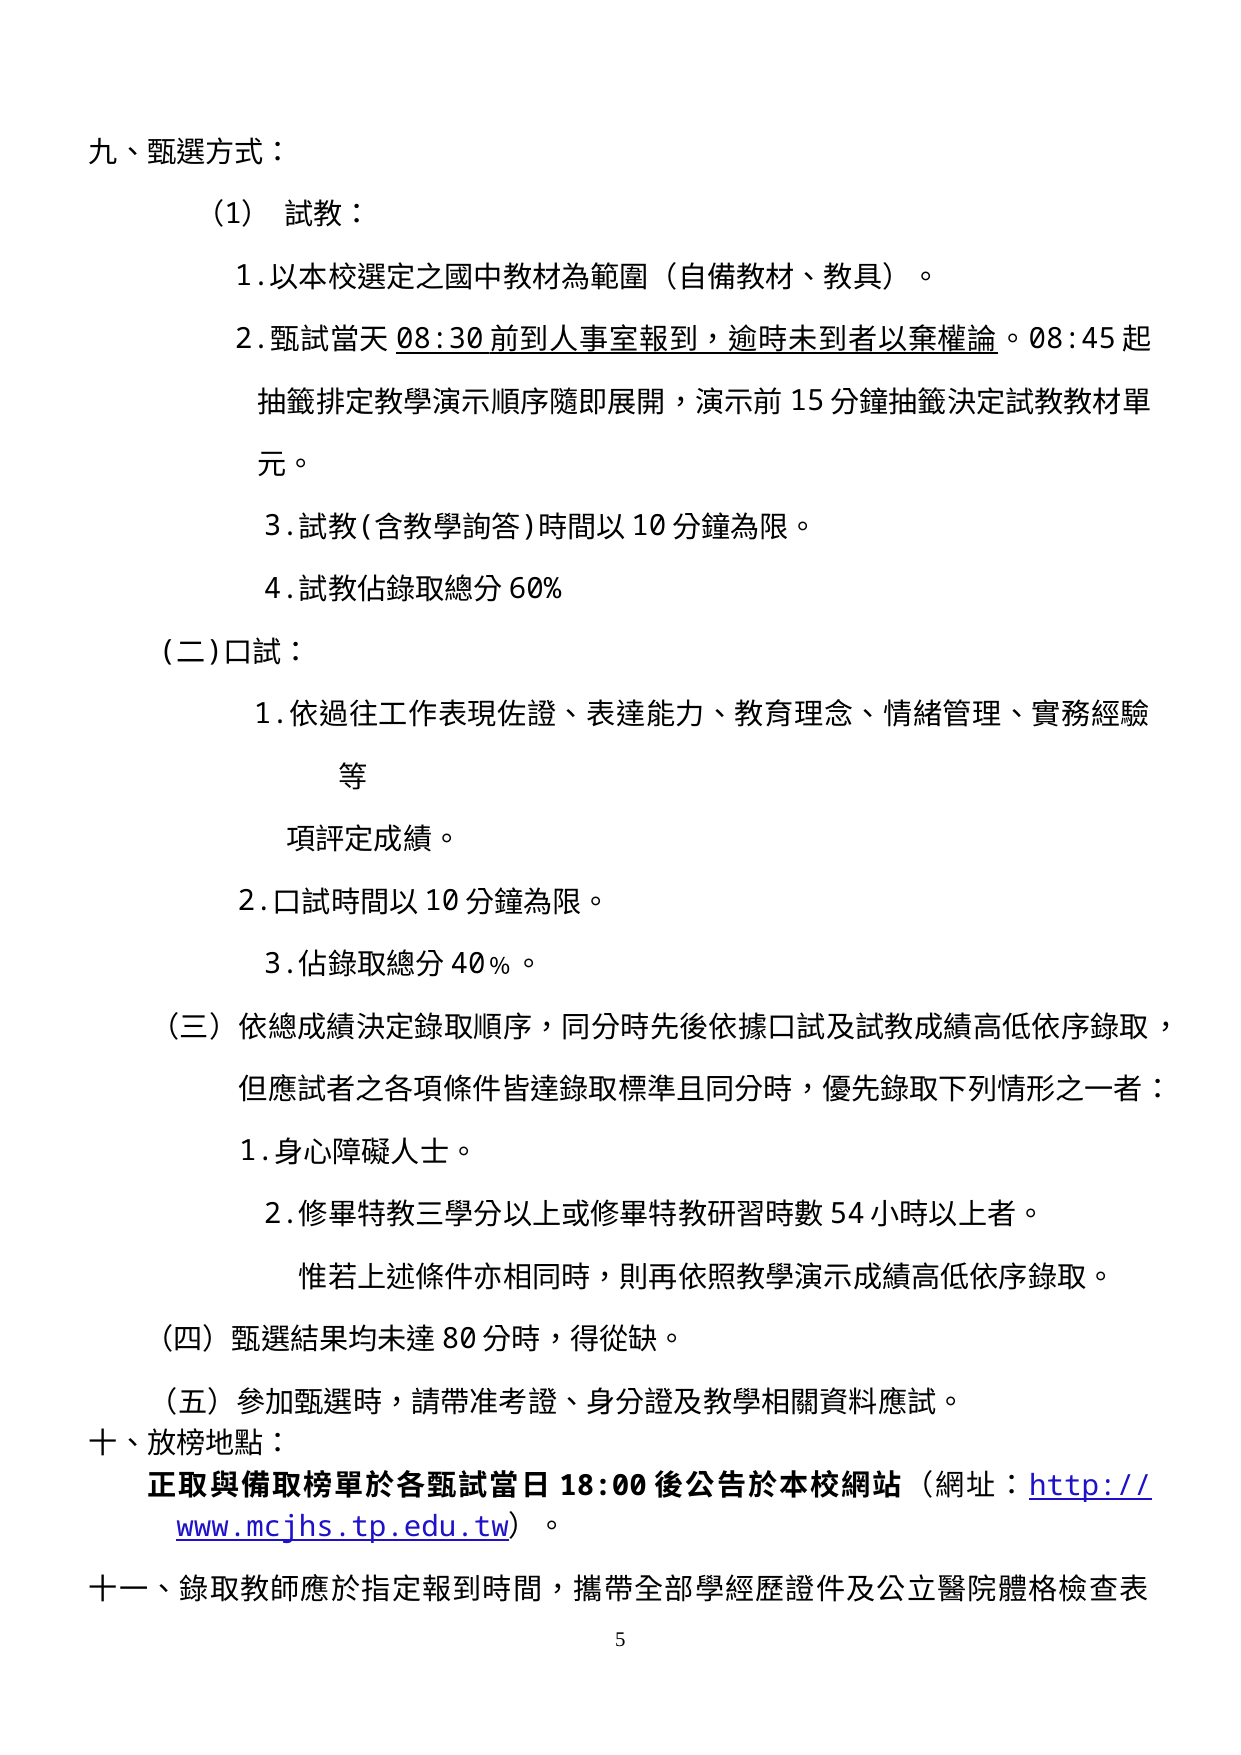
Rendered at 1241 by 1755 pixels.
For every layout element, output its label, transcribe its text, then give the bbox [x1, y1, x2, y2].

text （三）依總成績決定錄取順序，同分時先後依據口試及試教成績高低依序錄取，但應試者之各項條件皆達錄取標準且同分時，優先錄取下列情形之一者： [89, 983, 1152, 1108]
text 惟若上述條件亦相同時，則再依照教學演示成績高低依序錄取。 [89, 1233, 1152, 1295]
text (二)口試： [89, 608, 1152, 670]
text 3.佔錄取總分40﹪。 [89, 920, 1152, 983]
text 1.依過往工作表現佐證、表達能力、教育理念、情緒管理、實務經驗等 [164, 670, 1152, 795]
text 2.修畢特教三學分以上或修畢特教研習時數54小時以上者。 [89, 1170, 1152, 1233]
text （四）甄選結果均未達80分時，得從缺。 [144, 1295, 1152, 1358]
text 項評定成績。 [164, 795, 1152, 858]
text 十、放榜地點： [89, 1420, 1152, 1462]
text 十一、錄取教師應於指定報到時間，攜帶全部學經歷證件及公立醫院體格檢查表 [89, 1545, 1152, 1608]
text 正取與備取榜單於各甄試當日18:00後公告於本校網站（網址：http://www.mcjhs.tp.edu.tw）。 [148, 1462, 1152, 1545]
text 九、甄選方式： [89, 108, 1152, 170]
text 4.試教佔錄取總分60% [89, 545, 1152, 608]
text 1.以本校選定之國中教材為範圍（自備教材、教具）。 [89, 233, 1152, 295]
text 3.試教(含教學詢答)時間以10分鐘為限。 [89, 483, 1152, 545]
list 試教： [195, 170, 1152, 233]
text 2.口試時間以10分鐘為限。 [89, 858, 1152, 920]
text 1.身心障礙人士。 [204, 1108, 1152, 1170]
text 2.甄試當天08:30前到人事室報到，逾時未到者以棄權論。08:45起抽籤排定教學演示順序隨即展開，演示前15分鐘抽籤決定試教教材單元。 [234, 295, 1152, 483]
text （五）參加甄選時，請帶准考證、身分證及教學相關資料應試。 [89, 1358, 1152, 1420]
